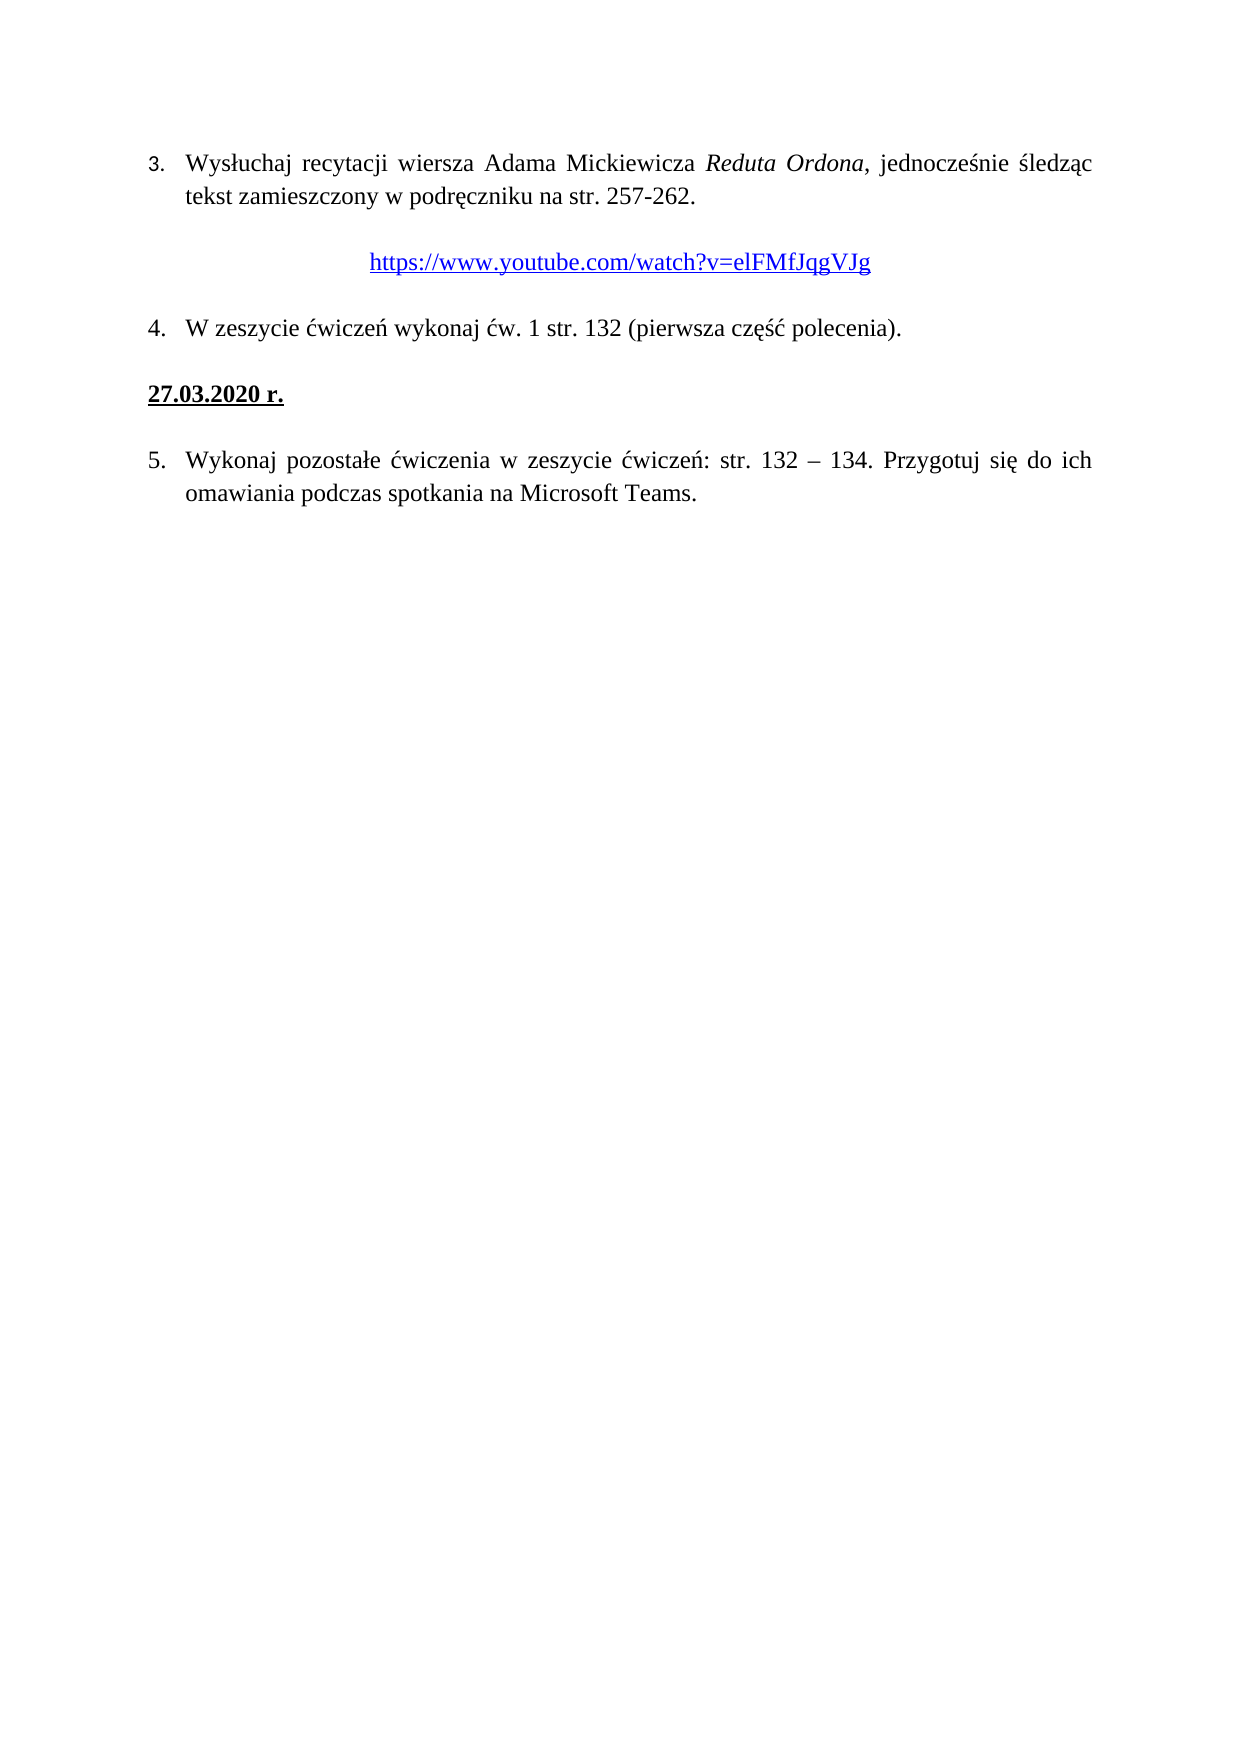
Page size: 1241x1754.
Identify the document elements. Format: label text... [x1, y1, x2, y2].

text https://www.youtube.com/watch?v=elFMfJqgVJg [148, 247, 1093, 276]
text 27.03.2020 r. [148, 379, 1093, 408]
list Wysłuchaj recytacji wiersza Adama Mickiewicza Reduta Ordona, jednocześnie śledząc tekst zamieszczony w podręczniku na str. 257-262. [148, 148, 1093, 210]
list W zeszycie ćwiczeń wykonaj ćw. 1 str. 132 (pierwsza część polecenia). [148, 313, 1093, 342]
list Wykonaj pozostałe ćwiczenia w zeszycie ćwiczeń: str. 132 – 134. Przygotuj się do ich omawiania podczas spotkania na Microsoft Teams. [148, 445, 1093, 507]
